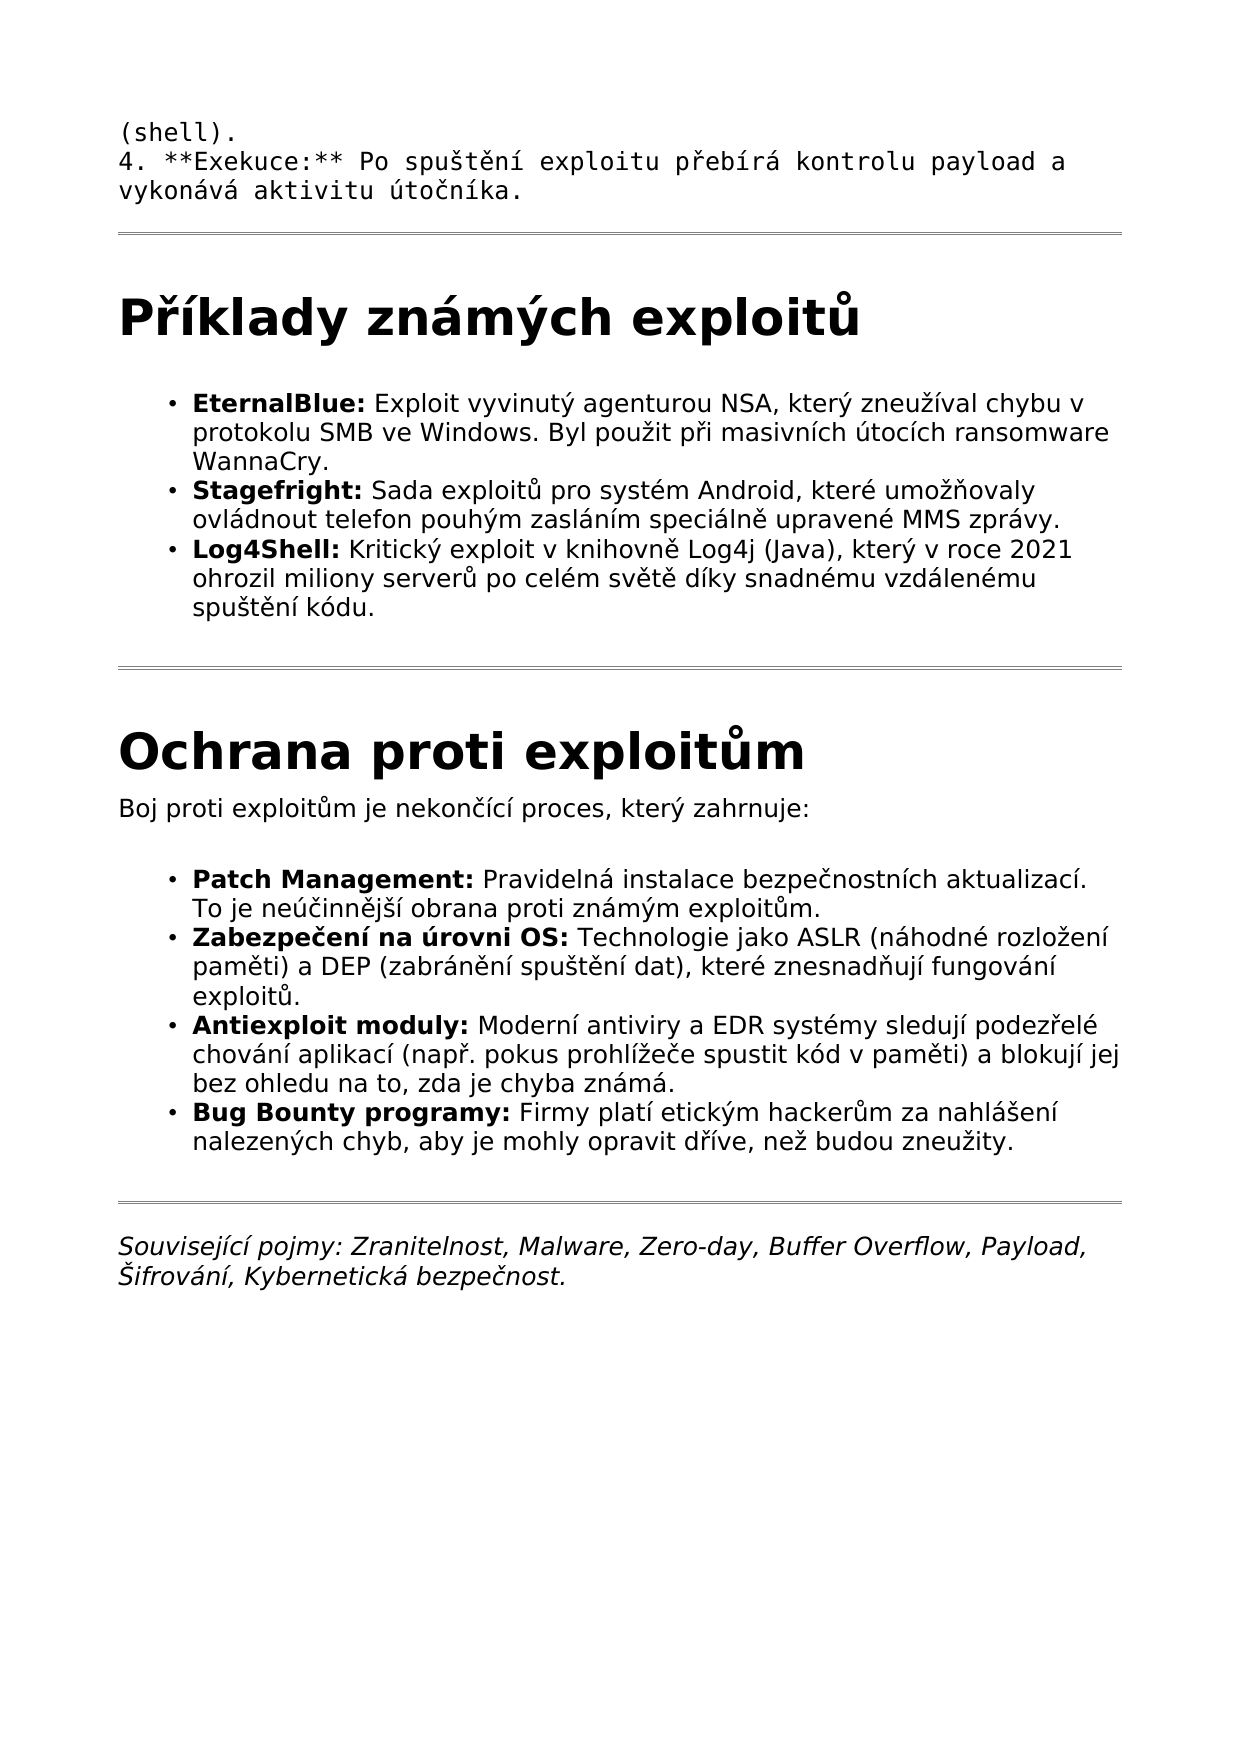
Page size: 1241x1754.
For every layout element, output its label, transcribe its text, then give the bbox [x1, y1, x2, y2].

list Zabezpečení na úrovni OS: Technologie jako ASLR (náhodné rozložení paměti) a DEP (zabránění spuštění dat), které znesnadňují fungování exploitů. [177, 923, 1122, 1011]
subtitle Příklady známých exploitů [118, 289, 1122, 347]
text Související pojmy: Zranitelnost, Malware, Zero-day, Buffer Overflow, Payload, Šifrování, Kybernetická bezpečnost. [118, 1232, 1122, 1291]
list Bug Bounty programy: Firmy platí etickým hackerům za nahlášení nalezených chyb, aby je mohly opravit dříve, než budou zneužity. [177, 1098, 1122, 1157]
list Stagefright: Sada exploitů pro systém Android, které umožňovaly ovládnout telefon pouhým zasláním speciálně upravené MMS zprávy. [177, 476, 1122, 535]
subtitle Ochrana proti exploitům [118, 723, 1122, 781]
text (shell). 4. **Exekuce:** Po spuštění exploitu přebírá kontrolu payload a vykonává aktivitu útočníka. [118, 118, 1122, 206]
list Patch Management: Pravidelná instalace bezpečnostních aktualizací. To je neúčinnější obrana proti známým exploitům. [177, 865, 1122, 923]
list Log4Shell: Kritický exploit v knihovně Log4j (Java), který v roce 2021 ohrozil miliony serverů po celém světě díky snadnému vzdálenému spuštění kódu. [177, 535, 1122, 622]
list EternalBlue: Exploit vyvinutý agenturou NSA, který zneužíval chybu v protokolu SMB ve Windows. Byl použit při masivních útocích ransomware WannaCry. [177, 389, 1122, 476]
list Antiexploit moduly: Moderní antiviry a EDR systémy sledují podezřelé chování aplikací (např. pokus prohlížeče spustit kód v paměti) a blokují jej bez ohledu na to, zda je chyba známá. [177, 1011, 1122, 1098]
text Boj proti exploitům je nekončící proces, který zahrnuje: [118, 794, 1122, 823]
